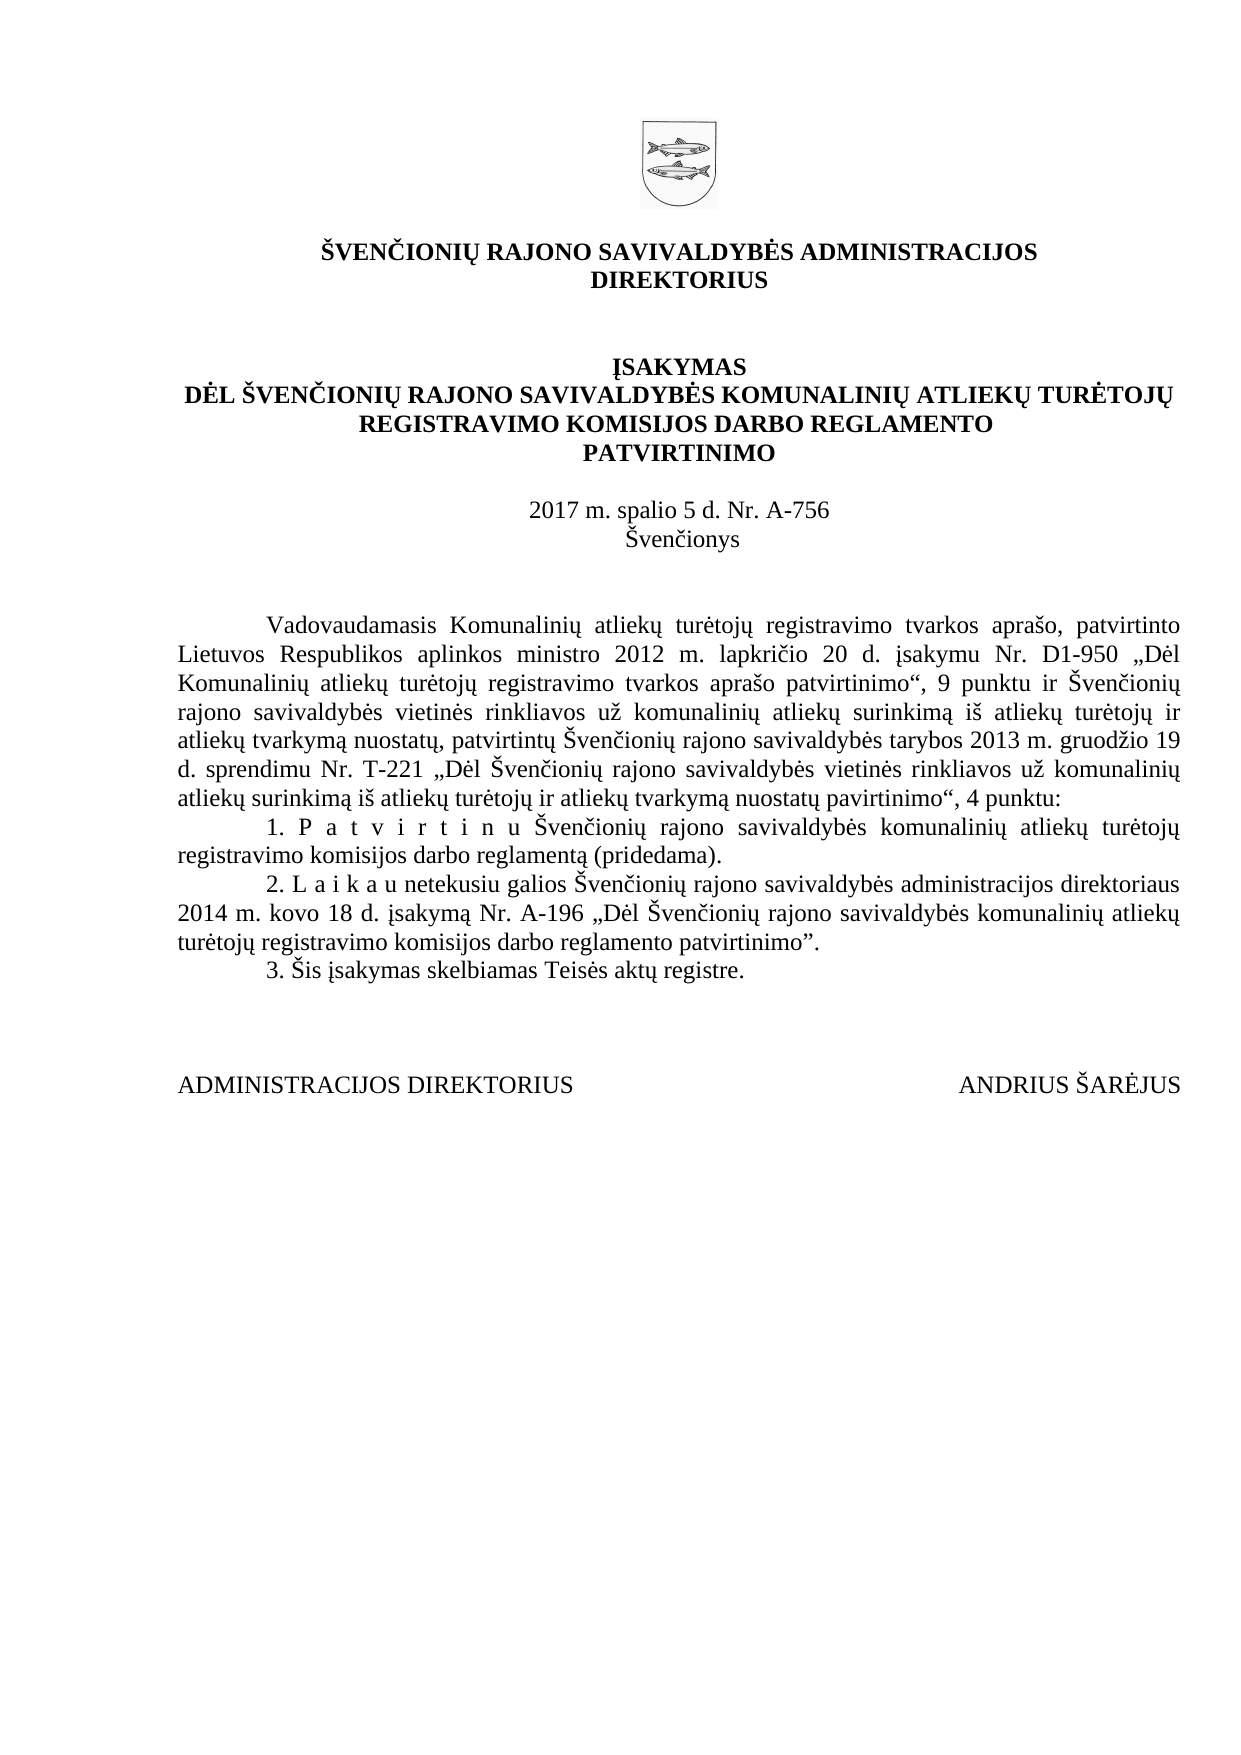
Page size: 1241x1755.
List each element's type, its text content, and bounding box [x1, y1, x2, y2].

text ĮSAKYMAS [177, 352, 1181, 381]
text 3. Šis įsakymas skelbiamas Teisės aktų registre. [177, 956, 1181, 984]
text 2017 m. spalio 5 d. Nr. A-756 [177, 496, 1181, 524]
text ŠVENČIONIŲ RAJONO SAVIVALDYBĖS ADMINISTRACIJOS [177, 237, 1181, 266]
text DĖL ŠVENČIONIŲ RAJONO SAVIVALDYBĖS KOMUNALINIŲ ATLIEKŲ TURĖTOJŲ REGISTRAVIMO KOMISIJOS DARBO REGLAMENTO [177, 381, 1181, 438]
text 2. L a i k a u netekusiu galios Švenčionių rajono savivaldybės administracijos direktoriaus 2014 m. kovo 18 d. įsakymą Nr. A-196 „Dėl Švenčionių rajono savivaldybės komunalinių atliekų turėtojų registravimo komisijos darbo reglamento patvirtinimo”. [177, 869, 1181, 956]
text ADMINISTRACIJOS DIREKTORIUS ANDRIUS ŠARĖJUS [177, 1071, 1181, 1099]
text PATVIRTINIMO [177, 438, 1181, 467]
text Vadovaudamasis Komunalinių atliekų turėtojų registravimo tvarkos aprašo, patvirtinto Lietuvos Respublikos aplinkos ministro 2012 m. lapkričio 20 d. įsakymu Nr. D1-950 „Dėl Komunalinių atliekų turėtojų registravimo tvarkos aprašo patvirtinimo“, 9 punktu ir Švenčionių rajono savivaldybės vietinės rinkliavos už komunalinių atliekų surinkimą iš atliekų turėtojų ir atliekų tvarkymą nuostatų, patvirtintų Švenčionių rajono savivaldybės tarybos 2013 m. gruodžio 19 d. sprendimu Nr. T-221 „Dėl Švenčionių rajono savivaldybės vietinės rinkliavos už komunalinių atliekų surinkimą iš atliekų turėtojų ir atliekų tvarkymą nuostatų pavirtinimo“, 4 punktu: [177, 611, 1181, 812]
text Švenčionys [177, 524, 1181, 553]
text DIREKTORIUS [177, 266, 1181, 294]
text 1. P a t v i r t i n u Švenčionių rajono savivaldybės komunalinių atliekų turėtojų registravimo komisijos darbo reglamentą (pridedama). [177, 812, 1181, 869]
